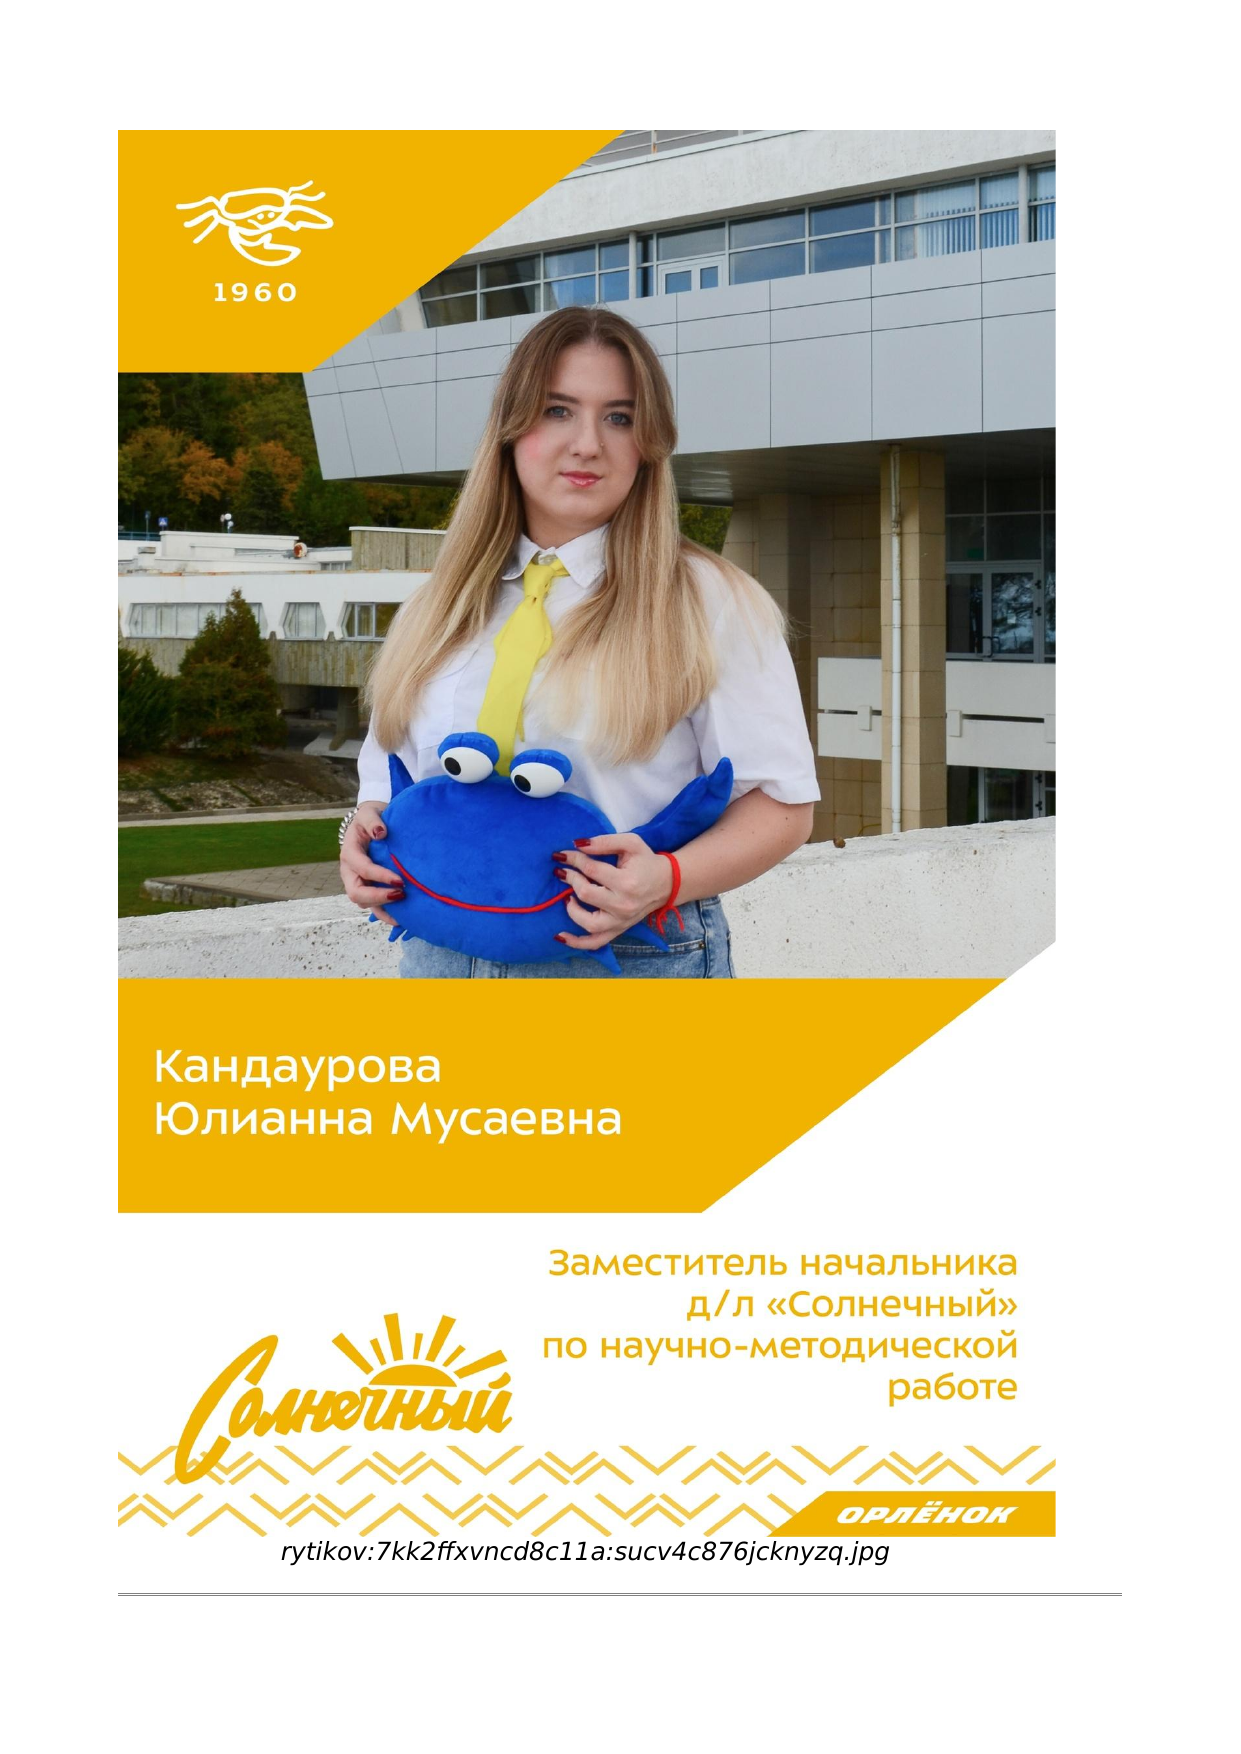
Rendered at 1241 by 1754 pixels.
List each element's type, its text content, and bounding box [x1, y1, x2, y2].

picture [118, 130, 1056, 1537]
text rytikov:7kk2ffxvncd8c11a:sucv4c876jcknyzq.jpg [118, 1537, 1056, 1566]
